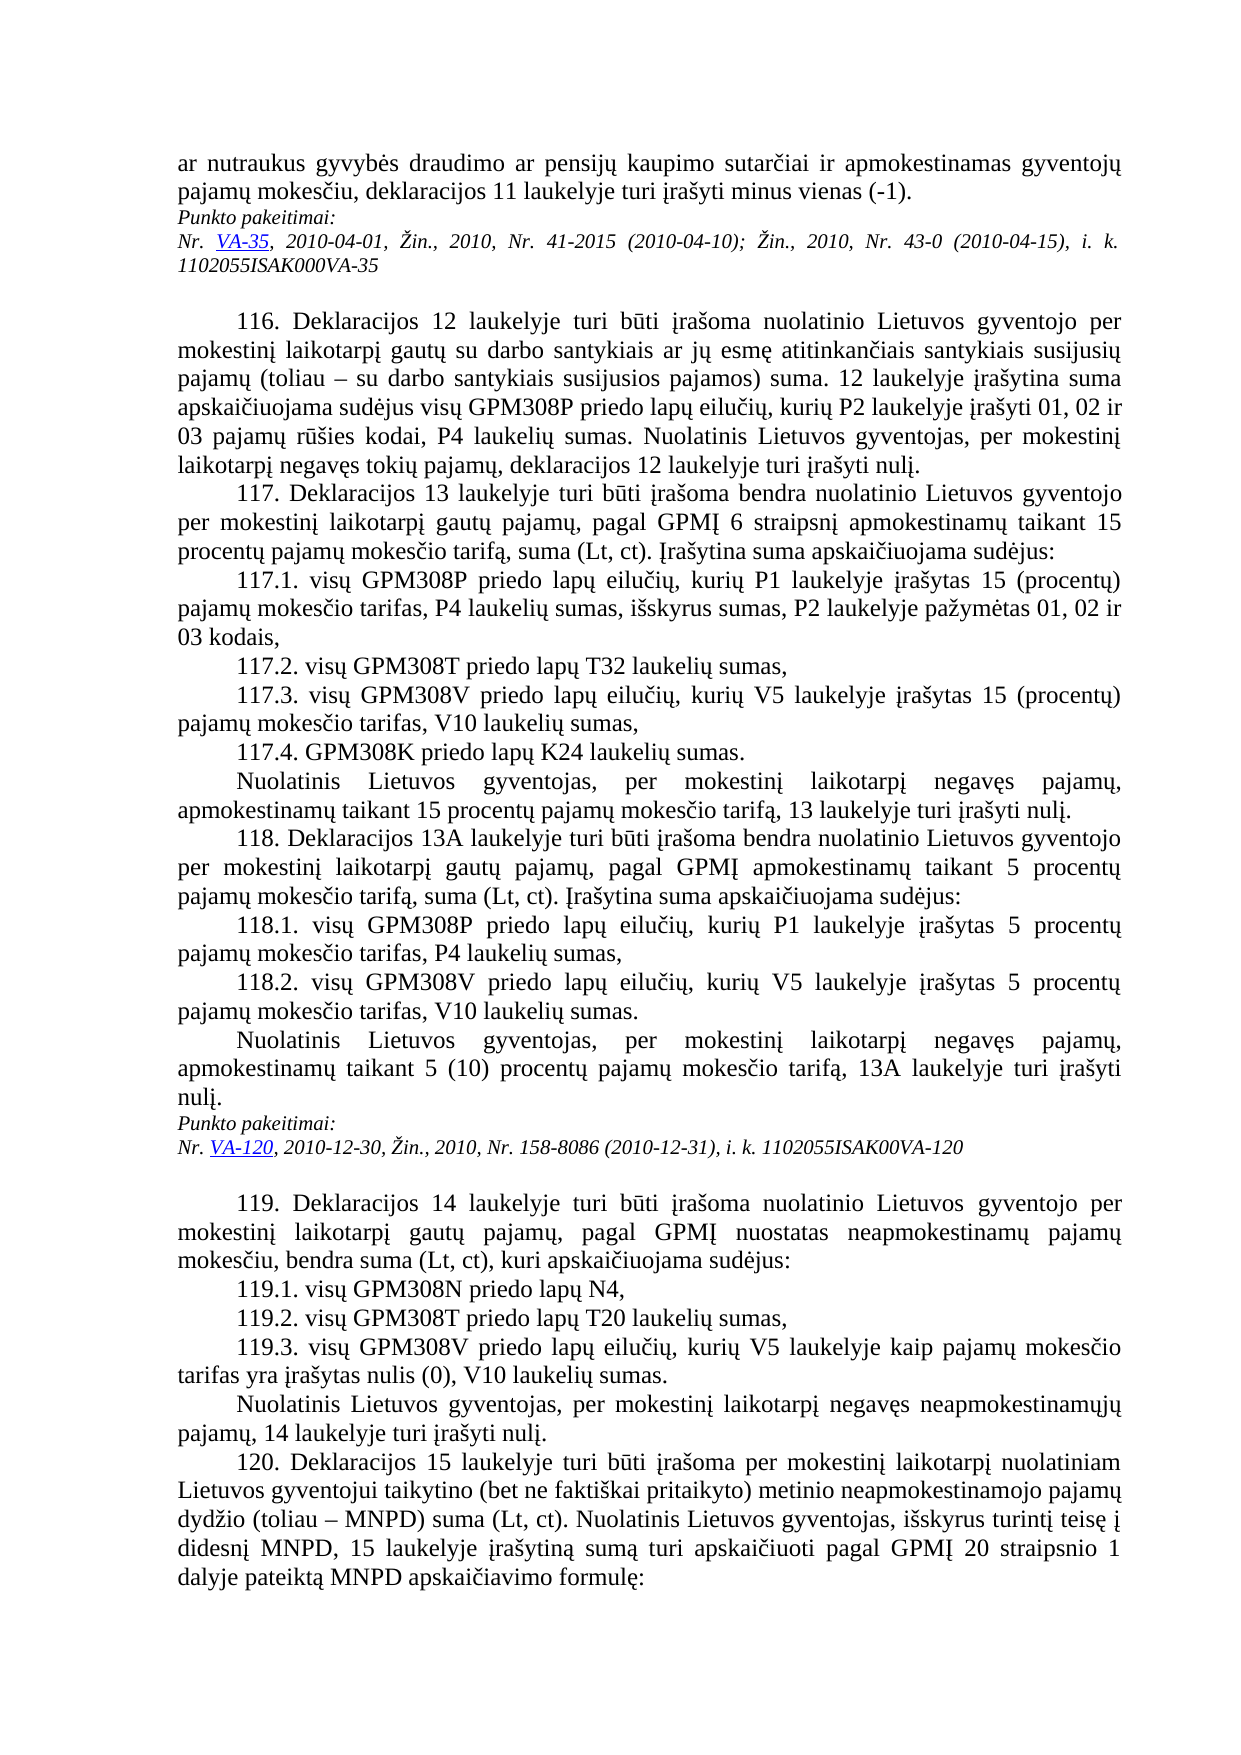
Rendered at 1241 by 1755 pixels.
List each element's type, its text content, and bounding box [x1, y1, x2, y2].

text 118.2. visų GPM308V priedo lapų eilučių, kurių V5 laukelyje įrašytas 5 procentų pajamų mokesčio tarifas, V10 laukelių sumas. [177, 967, 1122, 1025]
text 120. Deklaracijos 15 laukelyje turi būti įrašoma per mokestinį laikotarpį nuolatiniam Lietuvos gyventojui taikytino (bet ne faktiškai pritaikyto) metinio neapmokestinamojo pajamų dydžio (toliau – MNPD) suma (Lt, ct). Nuolatinis Lietuvos gyventojas, išskyrus turintį teisę į didesnį MNPD, 15 laukelyje įrašytiną sumą turi apskaičiuoti pagal GPMĮ 20 straipsnio 1 dalyje pateiktą MNPD apskaičiavimo formulę: [177, 1447, 1122, 1590]
text Nuolatinis Lietuvos gyventojas, per mokestinį laikotarpį negavęs neapmokestinamųjų pajamų, 14 laukelyje turi įrašyti nulį. [177, 1389, 1122, 1447]
text ar nutraukus gyvybės draudimo ar pensijų kaupimo sutarčiai ir apmokestinamas gyventojų pajamų mokesčiu, deklaracijos 11 laukelyje turi įrašyti minus vienas (-1). [177, 148, 1122, 205]
text Nr. VA-120, 2010-12-30, Žin., 2010, Nr. 158-8086 (2010-12-31), i. k. 1102055ISAK00VA-120 [177, 1135, 1122, 1159]
text 116. Deklaracijos 12 laukelyje turi būti įrašoma nuolatinio Lietuvos gyventojo per mokestinį laikotarpį gautų su darbo santykiais ar jų esmę atitinkančiais santykiais susijusių pajamų (toliau – su darbo santykiais susijusios pajamos) suma. 12 laukelyje įrašytina suma apskaičiuojama sudėjus visų GPM308P priedo lapų eilučių, kurių P2 laukelyje įrašyti 01, 02 ir 03 pajamų rūšies kodai, P4 laukelių sumas. Nuolatinis Lietuvos gyventojas, per mokestinį laikotarpį negavęs tokių pajamų, deklaracijos 12 laukelyje turi įrašyti nulį. [177, 306, 1122, 478]
text 119.2. visų GPM308T priedo lapų T20 laukelių sumas, [177, 1303, 1122, 1332]
text 117.4. GPM308K priedo lapų K24 laukelių sumas. [177, 737, 1122, 766]
text 119.3. visų GPM308V priedo lapų eilučių, kurių V5 laukelyje kaip pajamų mokesčio tarifas yra įrašytas nulis (0), V10 laukelių sumas. [177, 1332, 1122, 1389]
text 118. Deklaracijos 13A laukelyje turi būti įrašoma bendra nuolatinio Lietuvos gyventojo per mokestinį laikotarpį gautų pajamų, pagal GPMĮ apmokestinamų taikant 5 procentų pajamų mokesčio tarifą, suma (Lt, ct). Įrašytina suma apskaičiuojama sudėjus: [177, 823, 1122, 910]
text Nr. VA-35, 2010-04-01, Žin., 2010, Nr. 41-2015 (2010-04-10); Žin., 2010, Nr. 43-0 (2010-04-15), i. k. 1102055ISAK000VA-35 [177, 229, 1122, 277]
text 117.2. visų GPM308T priedo lapų T32 laukelių sumas, [177, 651, 1122, 680]
text 117.3. visų GPM308V priedo lapų eilučių, kurių V5 laukelyje įrašytas 15 (procentų) pajamų mokesčio tarifas, V10 laukelių sumas, [177, 680, 1122, 737]
text 119.1. visų GPM308N priedo lapų N4, [177, 1274, 1122, 1303]
text 117.1. visų GPM308P priedo lapų eilučių, kurių P1 laukelyje įrašytas 15 (procentų) pajamų mokesčio tarifas, P4 laukelių sumas, išskyrus sumas, P2 laukelyje pažymėtas 01, 02 ir 03 kodais, [177, 565, 1122, 651]
text 118.1. visų GPM308P priedo lapų eilučių, kurių P1 laukelyje įrašytas 5 procentų pajamų mokesčio tarifas, P4 laukelių sumas, [177, 910, 1122, 967]
text 119. Deklaracijos 14 laukelyje turi būti įrašoma nuolatinio Lietuvos gyventojo per mokestinį laikotarpį gautų pajamų, pagal GPMĮ nuostatas neapmokestinamų pajamų mokesčiu, bendra suma (Lt, ct), kuri apskaičiuojama sudėjus: [177, 1188, 1122, 1274]
text Punkto pakeitimai: [177, 205, 1122, 229]
text Punkto pakeitimai: [177, 1111, 1122, 1135]
text Nuolatinis Lietuvos gyventojas, per mokestinį laikotarpį negavęs pajamų, apmokestinamų taikant 5 (10) procentų pajamų mokesčio tarifą, 13A laukelyje turi įrašyti nulį. [177, 1025, 1122, 1111]
text Nuolatinis Lietuvos gyventojas, per mokestinį laikotarpį negavęs pajamų, apmokestinamų taikant 15 procentų pajamų mokesčio tarifą, 13 laukelyje turi įrašyti nulį. [177, 766, 1122, 823]
text 117. Deklaracijos 13 laukelyje turi būti įrašoma bendra nuolatinio Lietuvos gyventojo per mokestinį laikotarpį gautų pajamų, pagal GPMĮ 6 straipsnį apmokestinamų taikant 15 procentų pajamų mokesčio tarifą, suma (Lt, ct). Įrašytina suma apskaičiuojama sudėjus: [177, 478, 1122, 565]
